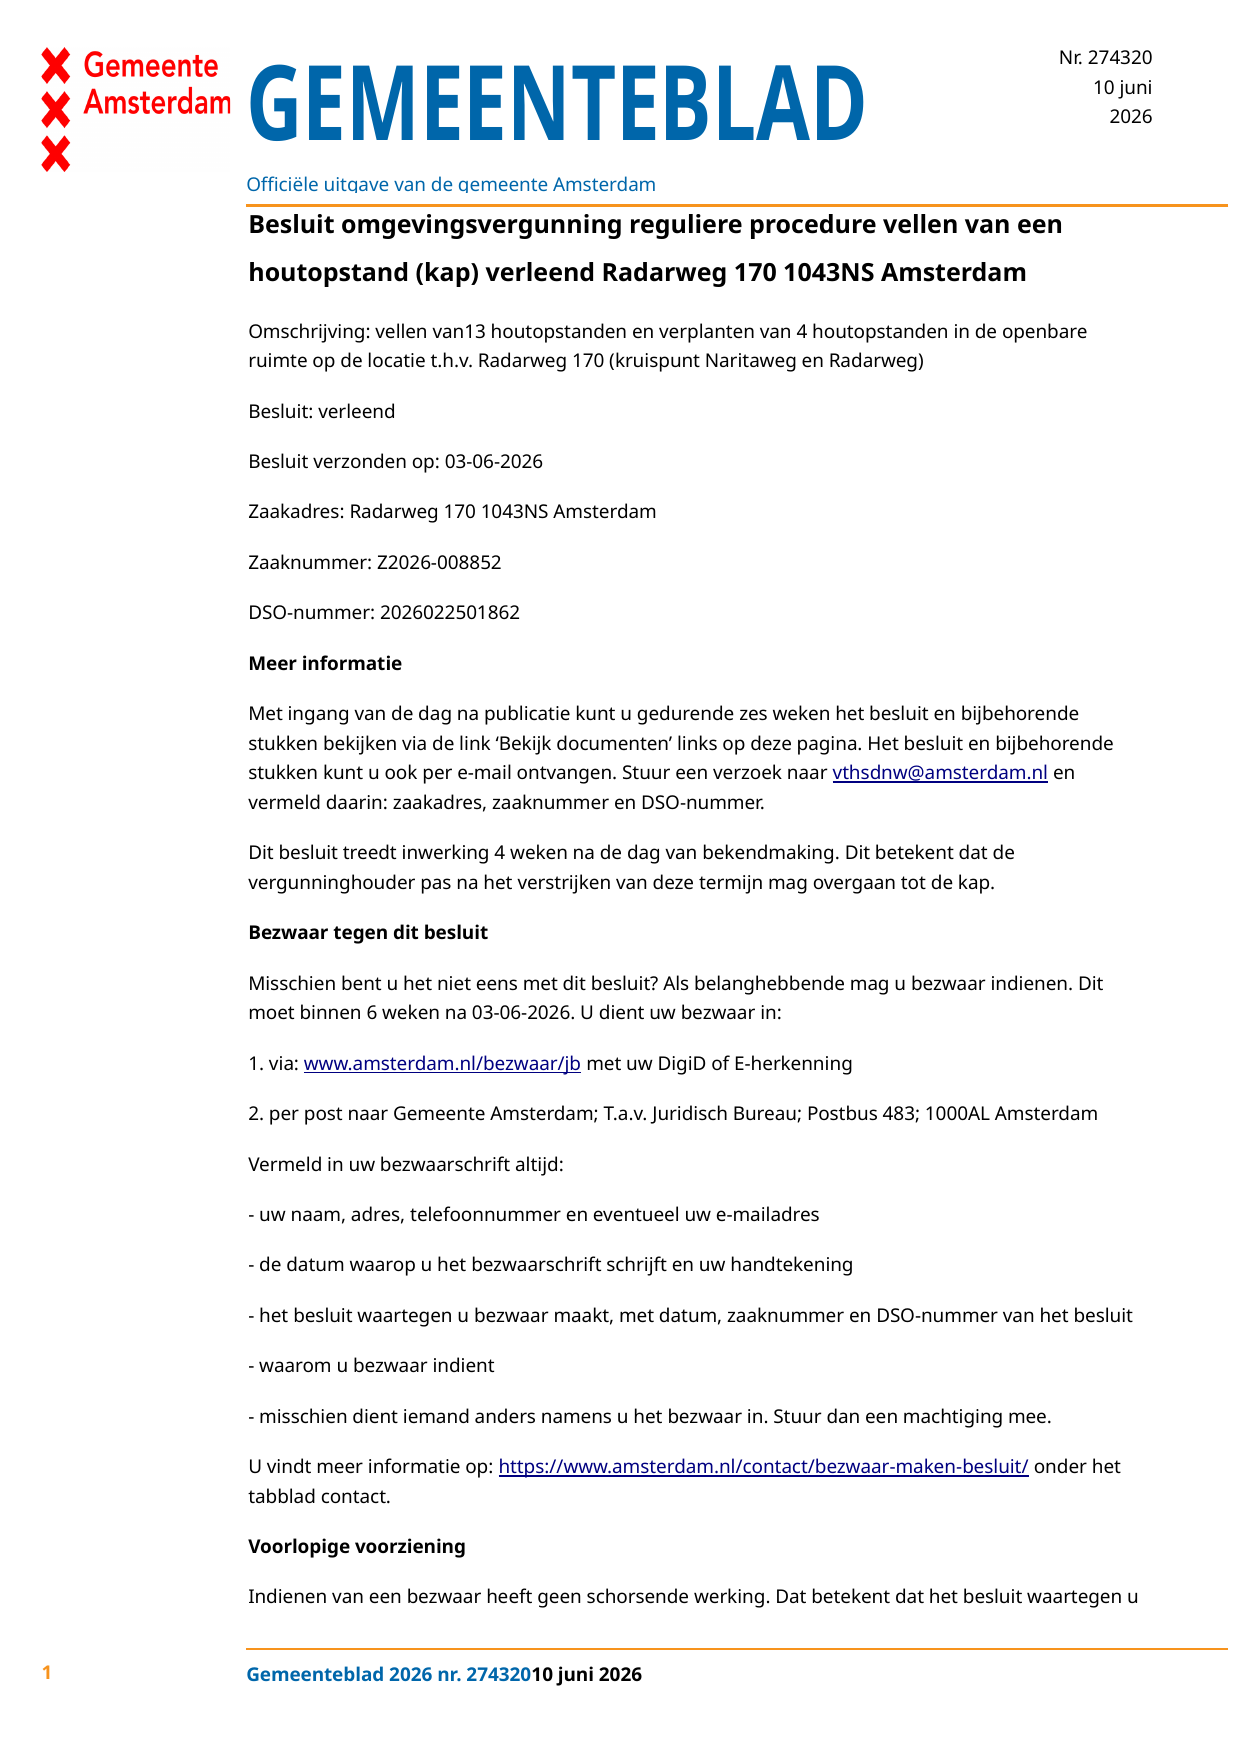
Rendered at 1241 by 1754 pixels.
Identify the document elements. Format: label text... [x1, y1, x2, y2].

text Indienen van een bezwaar heeft geen schorsende werking. Dat betekent dat het besluit waartegen u [248, 1584, 1152, 1609]
text Zaaknummer: Z2026-008852 [248, 549, 1152, 575]
text 2. per post naar Gemeente Amsterdam; T.a.v. Juridisch Bureau; Postbus 483; 1000AL Amsterdam [248, 1100, 1152, 1126]
text U vindt meer informatie op: https://www.amsterdam.nl/contact/bezwaar-maken-besluit/ onder het tabblad contact. [248, 1453, 1152, 1509]
text Bezwaar tegen dit besluit [248, 919, 1152, 945]
text Omschrijving: vellen van13 houtopstanden en verplanten van 4 houtopstanden in de openbare ruimte op de locatie t.h.v. Radarweg 170 (kruispunt Naritaweg en Radarweg) [248, 318, 1152, 373]
text Voorlopige voorziening [248, 1533, 1152, 1559]
text Met ingang van de dag na publicatie kunt u gedurende zes weken het besluit en bijbehorende stukken bekijken via de link ‘Bekijk documenten’ links op deze pagina. Het besluit en bijbehorende stukken kunt u ook per e-mail ontvangen. Stuur een verzoek naar vthsdnw@amsterdam.nl en vermeld daarin: zaakadres, zaaknummer en DSO-nummer. [248, 700, 1152, 815]
picture [41, 47, 231, 172]
text Besluit omgevingsvergunning reguliere procedure vellen van een houtopstand (kap) verleend Radarweg 170 1043NS Amsterdam [248, 207, 1152, 288]
text Besluit: verleend [248, 398, 1152, 424]
text - waarom u bezwaar indient [248, 1352, 1152, 1378]
text - het besluit waartegen u bezwaar maakt, met datum, zaaknummer en DSO-nummer van het besluit [248, 1302, 1152, 1328]
text Besluit verzonden op: 03-06-2026 [248, 448, 1152, 474]
text DSO-nummer: 2026022501862 [248, 599, 1152, 625]
text Meer informatie [248, 650, 1152, 676]
text Zaakadres: Radarweg 170 1043NS Amsterdam [248, 499, 1152, 524]
text 1. via: www.amsterdam.nl/bezwaar/jb met uw DigiD of E-herkenning [248, 1050, 1152, 1076]
text Dit besluit treedt inwerking 4 weken na de dag van bekendmaking. Dit betekent dat de vergunninghouder pas na het verstrijken van deze termijn mag overgaan tot de kap. [248, 839, 1152, 895]
text - misschien dient iemand anders namens u het bezwaar in. Stuur dan een machtiging mee. [248, 1403, 1152, 1429]
text Misschien bent u het niet eens met dit besluit? Als belanghebbende mag u bezwaar indienen. Dit moet binnen 6 weken na 03-06-2026. U dient uw bezwaar in: [248, 970, 1152, 1025]
text Vermeld in uw bezwaarschrift altijd: [248, 1151, 1152, 1177]
text - uw naam, adres, telefoonnummer en eventueel uw e-mailadres [248, 1201, 1152, 1227]
text - de datum waarop u het bezwaarschrift schrijft en uw handtekening [248, 1252, 1152, 1277]
